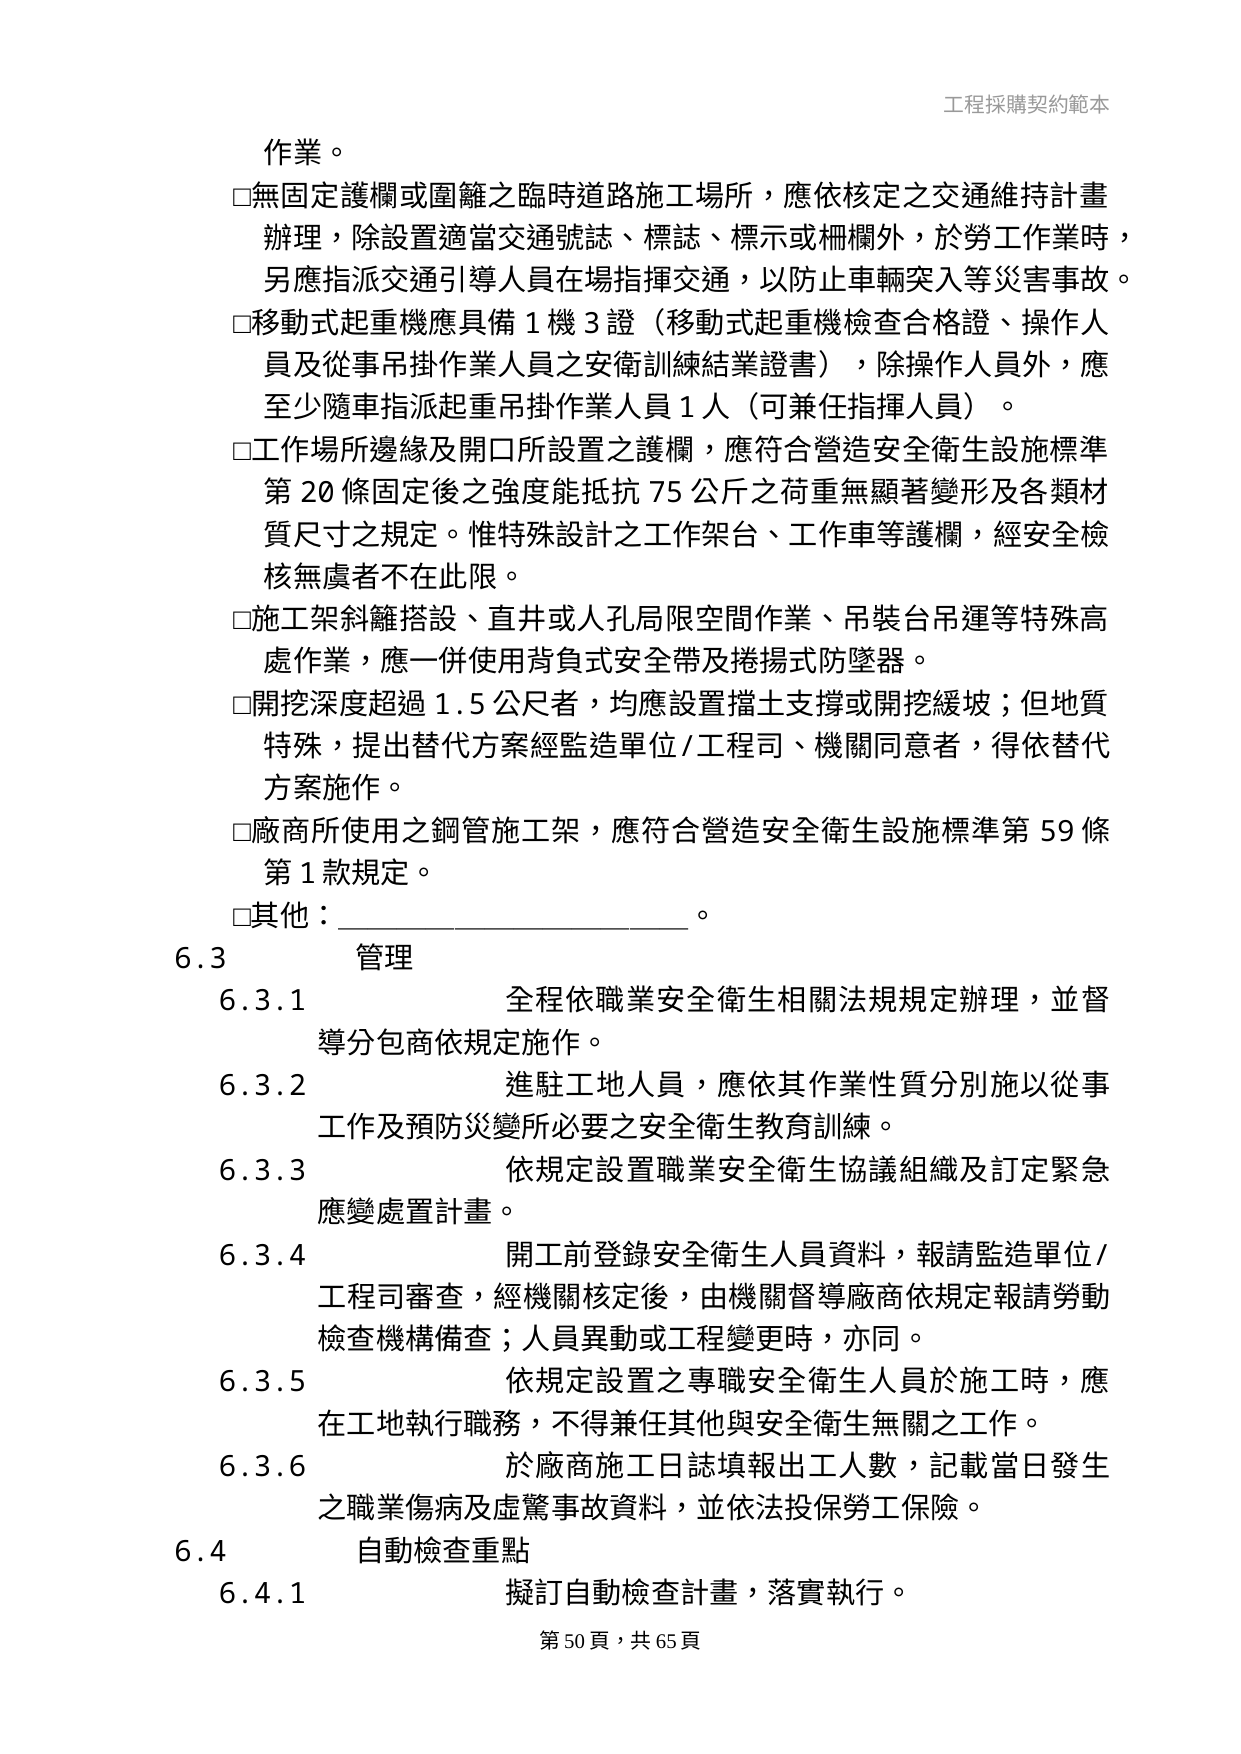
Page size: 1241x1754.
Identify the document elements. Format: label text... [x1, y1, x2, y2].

list 管理 [174, 934, 1110, 977]
list 於廠商施工日誌填報出工人數，記載當日發生之職業傷病及虛驚事故資料，並依法投保勞工保險。 [218, 1443, 1110, 1527]
list 自動檢查重點 [174, 1527, 1110, 1570]
text □施工架斜籬搭設、直井或人孔局限空間作業、吊裝台吊運等特殊高處作業，應一併使用背負式安全帶及捲揚式防墜器。 [233, 596, 1110, 680]
text □廠商所使用之鋼管施工架，應符合營造安全衛生設施標準第59條第1款規定。 [233, 807, 1110, 892]
text 作業。 [233, 130, 1110, 172]
list 依規定設置職業安全衛生協議組織及訂定緊急應變處置計畫。 [218, 1146, 1110, 1231]
list 依規定設置之專職安全衛生人員於施工時，應在工地執行職務，不得兼任其他與安全衛生無關之工作。 [218, 1358, 1110, 1443]
text □無固定護欄或圍籬之臨時道路施工場所，應依核定之交通維持計畫辦理，除設置適當交通號誌、標誌、標示或柵欄外，於勞工作業時，另應指派交通引導人員在場指揮交通，以防止車輛突入等災害事故。 [233, 172, 1110, 299]
text □其他：＿＿＿＿＿＿＿＿＿＿＿＿。 [233, 892, 1110, 934]
list 進駐工地人員，應依其作業性質分別施以從事工作及預防災變所必要之安全衛生教育訓練。 [218, 1062, 1110, 1146]
list 擬訂自動檢查計畫，落實執行。 [218, 1570, 1110, 1612]
list 開工前登錄安全衛生人員資料，報請監造單位/工程司審查，經機關核定後，由機關督導廠商依規定報請勞動檢查機構備查；人員異動或工程變更時，亦同。 [218, 1231, 1110, 1358]
text □工作場所邊緣及開口所設置之護欄，應符合營造安全衛生設施標準第20條固定後之強度能抵抗75公斤之荷重無顯著變形及各類材質尺寸之規定。惟特殊設計之工作架台、工作車等護欄，經安全檢核無虞者不在此限。 [233, 426, 1110, 596]
text □開挖深度超過1.5公尺者，均應設置擋土支撐或開挖緩坡；但地質特殊，提出替代方案經監造單位/工程司、機關同意者，得依替代方案施作。 [233, 680, 1110, 807]
text □移動式起重機應具備1機3證（移動式起重機檢查合格證、操作人員及從事吊掛作業人員之安衛訓練結業證書），除操作人員外，應至少隨車指派起重吊掛作業人員1人（可兼任指揮人員）。 [233, 299, 1110, 426]
list 全程依職業安全衛生相關法規規定辦理，並督導分包商依規定施作。 [218, 977, 1110, 1062]
